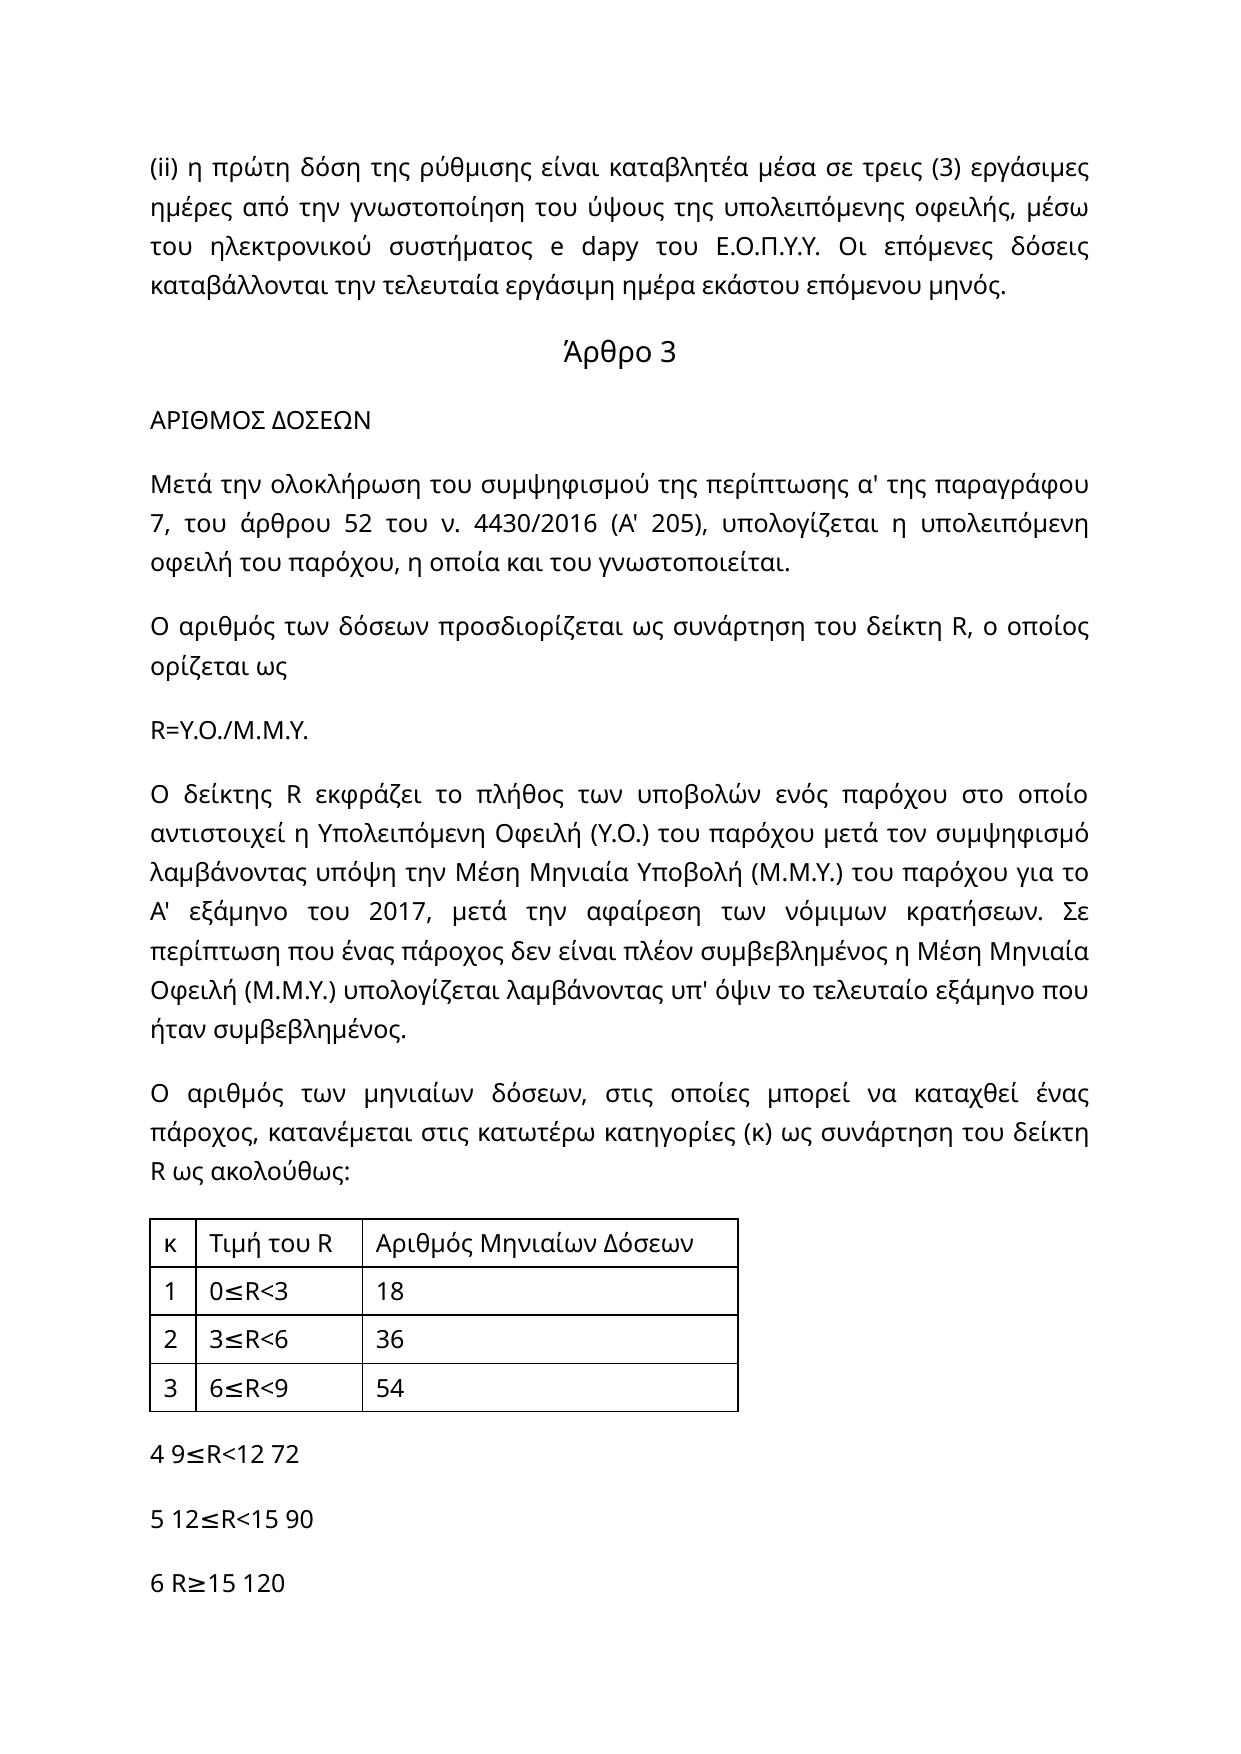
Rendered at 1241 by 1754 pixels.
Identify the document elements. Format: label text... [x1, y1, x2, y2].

text (ii) η πρώτη δόση της ρύθμισης είναι καταβλητέα μέσα σε τρεις (3) εργάσιμες ημέρες από την γνωστοποίηση του ύψους της υπολειπόμενης οφειλής, μέσω του ηλεκτρονικού συστήματος e dapy του Ε.Ο.Π.Υ.Υ. Οι επόμενες δόσεις καταβάλλονται την τελευταία εργάσιμη ημέρα εκάστου επόμενου μηνός. [150, 150, 1090, 302]
table_header Τιμή του R [197, 1220, 362, 1266]
text Ο αριθμός των δόσεων προσδιορίζεται ως συνάρτηση του δείκτη R, ο οποίος ορίζεται ως [150, 609, 1090, 682]
table_header κ [151, 1220, 195, 1266]
text Μετά την ολοκλήρωση του συμψηφισμού της περίπτωσης α' της παραγράφου 7, του άρθρου 52 του ν. 4430/2016 (Α' 205), υπολογίζεται η υπολειπόμενη οφειλή του παρόχου, η οποία και του γνωστοποιείται. [150, 466, 1090, 579]
text 6 R≥15 120 [150, 1566, 1090, 1599]
table_cell 54 [363, 1364, 737, 1411]
table_cell 36 [363, 1316, 737, 1362]
table_cell 0≤R<3 [197, 1268, 362, 1314]
table_header Αριθμός Μηνιαίων Δόσεων [363, 1220, 737, 1266]
text R=Y.O./M.M.Y. [150, 712, 1090, 746]
table_cell 1 [151, 1268, 195, 1314]
text ΑΡΙΘΜΟΣ ΔΟΣΕΩΝ [150, 402, 1090, 436]
text 4 9≤R<12 72 [150, 1437, 1090, 1471]
text Ο δείκτης R εκφράζει το πλήθος των υποβολών ενός παρόχου στο οποίο αντιστοιχεί η Υπολειπόμενη Οφειλή (Υ.Ο.) του παρόχου μετά τον συμψηφισμό λαμβάνοντας υπόψη την Μέση Μηνιαία Υποβολή (Μ.Μ.Υ.) του παρόχου για το Α' εξάμηνο του 2017, μετά την αφαίρεση των νόμιμων κρατήσεων. Σε περίπτωση που ένας πάροχος δεν είναι πλέον συμβεβλημένος η Μέση Μηνιαία Οφειλή (Μ.Μ.Υ.) υπολογίζεται λαμβάνοντας υπ' όψιν το τελευταίο εξάμηνο που ήταν συμβεβλημένος. [150, 776, 1090, 1046]
subtitle Άρθρο 3 [150, 332, 1090, 371]
table_cell 18 [363, 1268, 737, 1314]
table_cell 6≤R<9 [197, 1364, 362, 1411]
table_cell 2 [151, 1316, 195, 1362]
table_cell 3≤R<6 [197, 1316, 362, 1362]
text Ο αριθμός των μηνιαίων δόσεων, στις οποίες μπορεί να καταχθεί ένας πάροχος, κατανέμεται στις κατωτέρω κατηγορίες (κ) ως συνάρτηση του δείκτη R ως ακολούθως: [150, 1076, 1090, 1188]
text 5 12≤R<15 90 [150, 1501, 1090, 1535]
table_cell 3 [151, 1364, 195, 1411]
